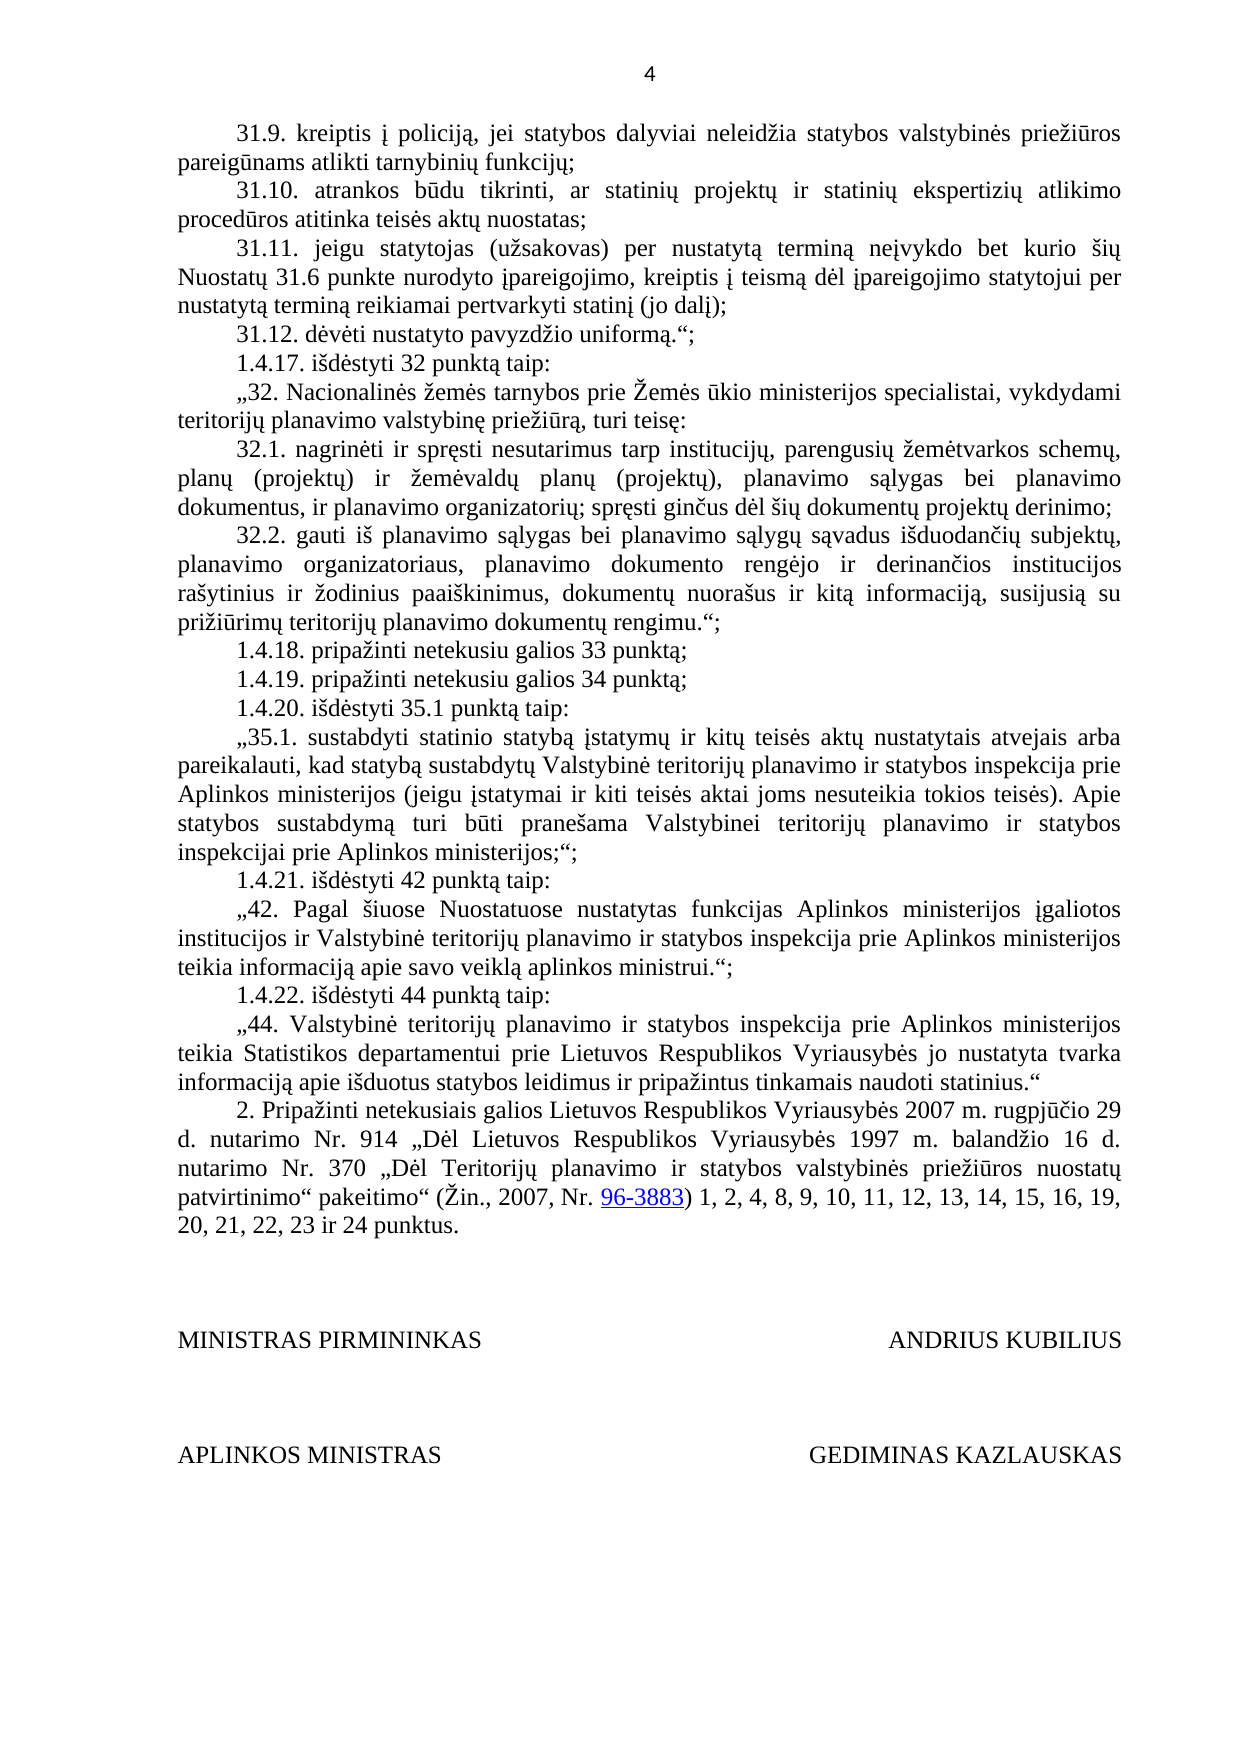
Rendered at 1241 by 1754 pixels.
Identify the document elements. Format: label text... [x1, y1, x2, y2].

text 31.12. dėvėti nustatyto pavyzdžio uniformą.“; [177, 319, 1122, 348]
text 2. Pripažinti netekusiais galios Lietuvos Respublikos Vyriausybės 2007 m. rugpjūčio 29 d. nutarimo Nr. 914 „Dėl Lietuvos Respublikos Vyriausybės 1997 m. balandžio 16 d. nutarimo Nr. 370 „Dėl Teritorijų planavimo ir statybos valstybinės priežiūros nuostatų patvirtinimo“ pakeitimo“ (Žin., 2007, Nr. 96-3883) 1, 2, 4, 8, 9, 10, 11, 12, 13, 14, 15, 16, 19, 20, 21, 22, 23 ir 24 punktus. [177, 1096, 1122, 1239]
text 1.4.19. pripažinti netekusiu galios 34 punktą; [177, 664, 1122, 693]
text 32.1. nagrinėti ir spręsti nesutarimus tarp institucijų, parengusių žemėtvarkos schemų, planų (projektų) ir žemėvaldų planų (projektų), planavimo sąlygas bei planavimo dokumentus, ir planavimo organizatorių; spręsti ginčus dėl šių dokumentų projektų derinimo; [177, 434, 1122, 521]
text „42. Pagal šiuose Nuostatuose nustatytas funkcijas Aplinkos ministerijos įgaliotos institucijos ir Valstybinė teritorijų planavimo ir statybos inspekcija prie Aplinkos ministerijos teikia informaciją apie savo veiklą aplinkos ministrui.“; [177, 894, 1122, 981]
text 31.11. jeigu statytojas (užsakovas) per nustatytą terminą neįvykdo bet kurio šių Nuostatų 31.6 punkte nurodyto įpareigojimo, kreiptis į teismą dėl įpareigojimo statytojui per nustatytą terminą reikiamai pertvarkyti statinį (jo dalį); [177, 233, 1122, 319]
text „32. Nacionalinės žemės tarnybos prie Žemės ūkio ministerijos specialistai, vykdydami teritorijų planavimo valstybinę priežiūrą, turi teisę: [177, 377, 1122, 434]
text 1.4.20. išdėstyti 35.1 punktą taip: [177, 693, 1122, 722]
text 1.4.22. išdėstyti 44 punktą taip: [177, 981, 1122, 1009]
text „35.1. sustabdyti statinio statybą įstatymų ir kitų teisės aktų nustatytais atvejais arba pareikalauti, kad statybą sustabdytų Valstybinė teritorijų planavimo ir statybos inspekcija prie Aplinkos ministerijos (jeigu įstatymai ir kiti teisės aktai joms nesuteikia tokios teisės). Apie statybos sustabdymą turi būti pranešama Valstybinei teritorijų planavimo ir statybos inspekcijai prie Aplinkos ministerijos;“; [177, 722, 1122, 866]
text 31.10. atrankos būdu tikrinti, ar statinių projektų ir statinių ekspertizių atlikimo procedūros atitinka teisės aktų nuostatas; [177, 176, 1122, 233]
text APLINKOS MINISTRAS GEDIMINAS KAZLAUSKAS [177, 1441, 1122, 1469]
text MINISTRAS PIRMININKAS ANDRIUS KUBILIUS [177, 1326, 1122, 1354]
text 1.4.18. pripažinti netekusiu galios 33 punktą; [177, 636, 1122, 664]
text 1.4.17. išdėstyti 32 punktą taip: [177, 348, 1122, 377]
text 32.2. gauti iš planavimo sąlygas bei planavimo sąlygų sąvadus išduodančių subjektų, planavimo organizatoriaus, planavimo dokumento rengėjo ir derinančios institucijos rašytinius ir žodinius paaiškinimus, dokumentų nuorašus ir kitą informaciją, susijusią su prižiūrimų teritorijų planavimo dokumentų rengimu.“; [177, 521, 1122, 636]
text 31.9. kreiptis į policiją, jei statybos dalyviai neleidžia statybos valstybinės priežiūros pareigūnams atlikti tarnybinių funkcijų; [177, 118, 1122, 176]
text „44. Valstybinė teritorijų planavimo ir statybos inspekcija prie Aplinkos ministerijos teikia Statistikos departamentui prie Lietuvos Respublikos Vyriausybės jo nustatyta tvarka informaciją apie išduotus statybos leidimus ir pripažintus tinkamais naudoti statinius.“ [177, 1009, 1122, 1096]
text 1.4.21. išdėstyti 42 punktą taip: [177, 866, 1122, 894]
